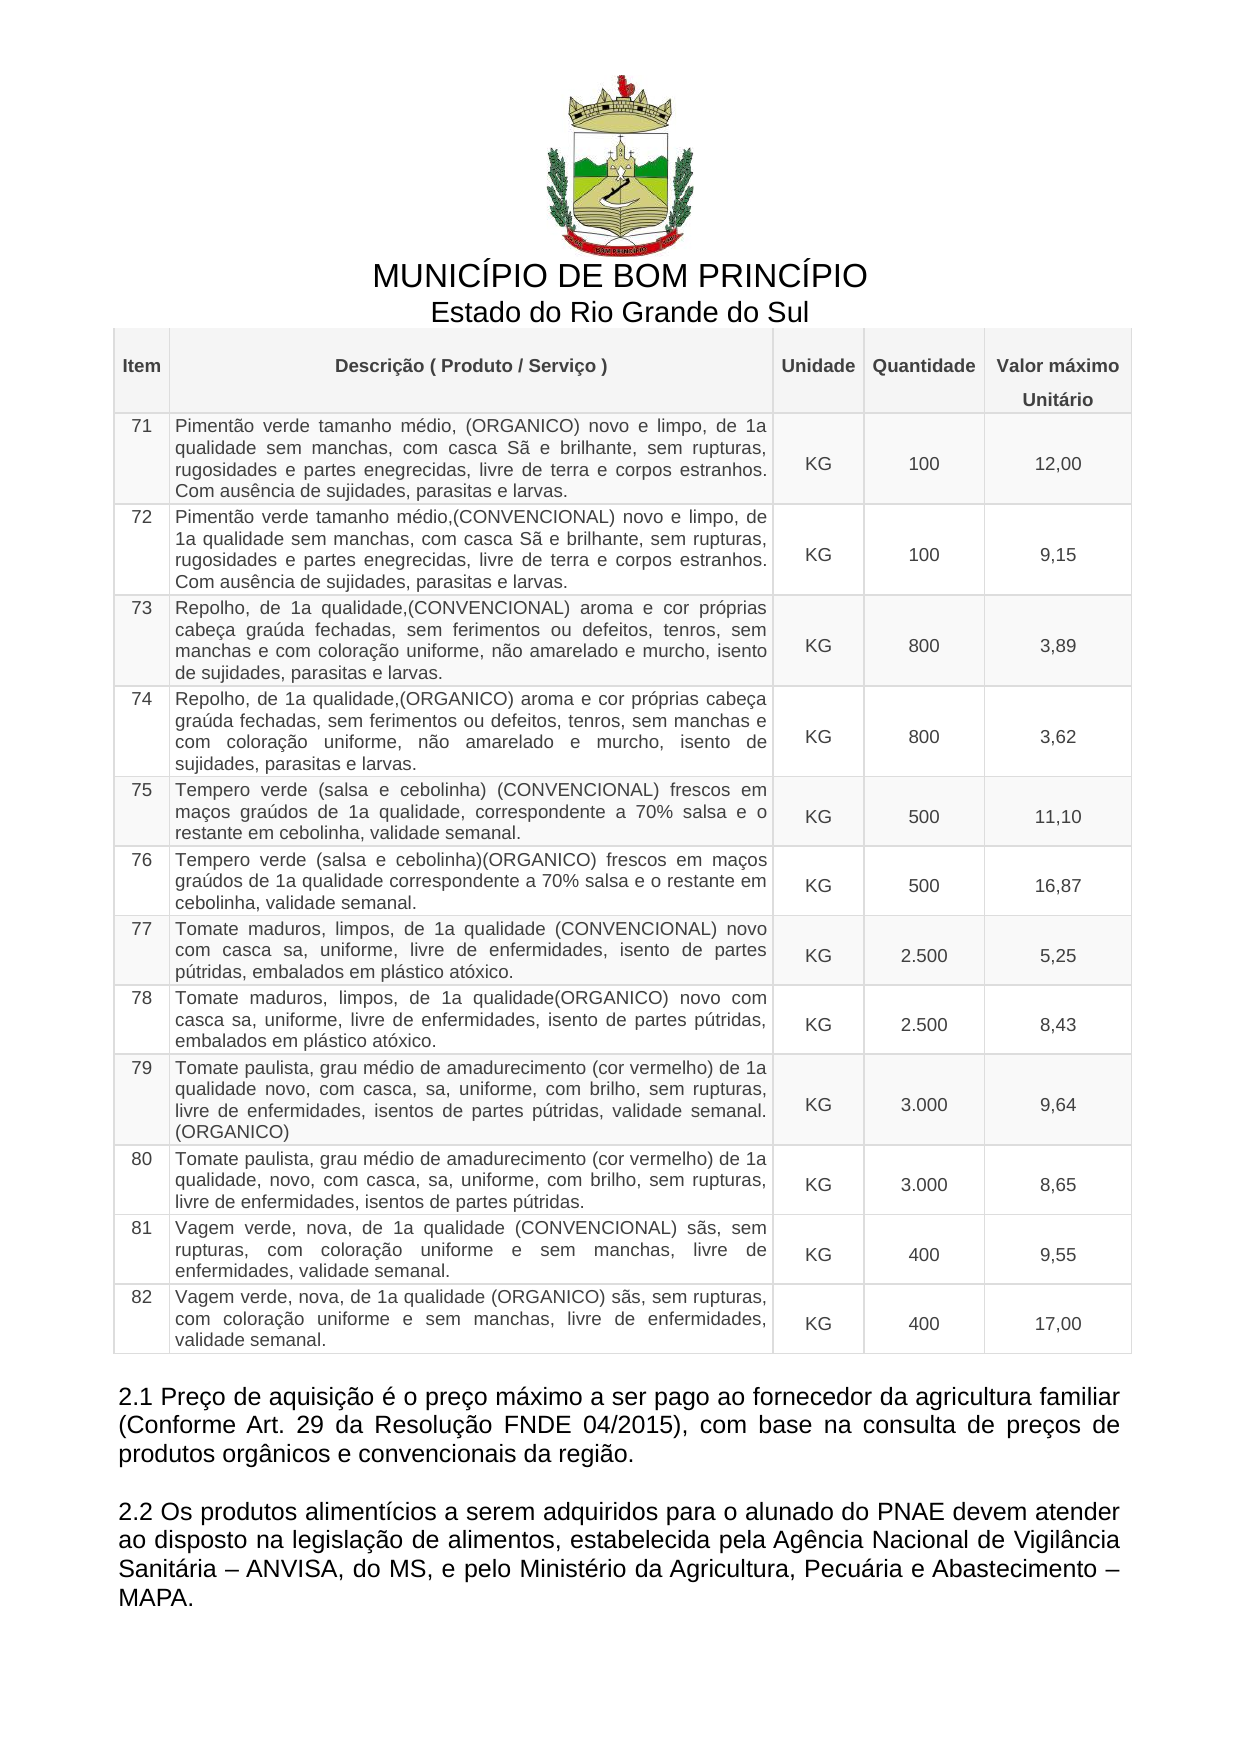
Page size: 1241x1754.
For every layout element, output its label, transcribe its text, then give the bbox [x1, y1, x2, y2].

table_cell 3,62 [985, 687, 1131, 776]
table_cell 2.500 [865, 916, 984, 984]
table_cell KG [774, 596, 863, 685]
table_cell 400 [865, 1215, 984, 1283]
table_cell 81 [115, 1215, 169, 1283]
table_cell 80 [115, 1146, 169, 1214]
table_header Unidade [774, 328, 863, 412]
table_cell Tomate paulista, grau médio de amadurecimento (cor vermelho) de 1a qualidade, novo, com casca, sa, uniforme, com brilho, sem rupturas, livre de enfermidades, isentos de partes pútridas. [170, 1146, 772, 1214]
table_cell 100 [865, 414, 984, 503]
table_cell Tomate maduros, limpos, de 1a qualidade (CONVENCIONAL) novo com casca sa, uniforme, livre de enfermidades, isento de partes pútridas, embalados em plástico atóxico. [170, 916, 772, 984]
table_cell Pimentão verde tamanho médio, (ORGANICO) novo e limpo, de 1a qualidade sem manchas, com casca Sã e brilhante, sem rupturas, rugosidades e partes enegrecidas, livre de terra e corpos estranhos. Com ausência de sujidades, parasitas e larvas. [170, 414, 772, 503]
table_header Descrição ( Produto / Serviço ) [170, 328, 772, 412]
table_cell KG [774, 687, 863, 776]
table_cell 76 [115, 847, 169, 914]
table_cell KG [774, 1285, 863, 1352]
table_cell 800 [865, 596, 984, 685]
table_cell 500 [865, 777, 984, 845]
table_header Item [115, 328, 169, 412]
table_cell 8,65 [985, 1146, 1131, 1214]
table_cell Tempero verde (salsa e cebolinha)(ORGANICO) frescos em maços graúdos de 1a qualidade correspondente a 70% salsa e o restante em cebolinha, validade semanal. [170, 847, 772, 914]
table_cell 5,25 [985, 916, 1131, 984]
table_cell 12,00 [985, 414, 1131, 503]
table_cell 2.500 [865, 986, 984, 1053]
table_cell 9,64 [985, 1055, 1131, 1144]
table_cell 73 [115, 596, 169, 685]
table_cell KG [774, 847, 863, 914]
table_cell 74 [115, 687, 169, 776]
table_cell 17,00 [985, 1285, 1131, 1352]
table_cell 78 [115, 986, 169, 1053]
table_cell Tomate maduros, limpos, de 1a qualidade(ORGANICO) novo com casca sa, uniforme, livre de enfermidades, isento de partes pútridas, embalados em plástico atóxico. [170, 986, 772, 1053]
table_cell 79 [115, 1055, 169, 1144]
table_cell 82 [115, 1285, 169, 1352]
table_cell 11,10 [985, 777, 1131, 845]
table_cell 9,55 [985, 1215, 1131, 1283]
table_cell 3,89 [985, 596, 1131, 685]
text 2.2 Os produtos alimentícios a serem adquiridos para o alunado do PNAE devem atender ao disposto na legislação de alimentos, estabelecida pela Agência Nacional de Vigilância Sanitária – ANVISA, do MS, e pelo Ministério da Agricultura, Pecuária e Abastecimento – MAPA. [118, 1497, 1122, 1612]
table_cell KG [774, 1146, 863, 1214]
table_cell 16,87 [985, 847, 1131, 914]
table_cell 100 [865, 505, 984, 594]
table_cell 9,15 [985, 505, 1131, 594]
table_cell KG [774, 505, 863, 594]
table_cell 71 [115, 414, 169, 503]
table_cell Pimentão verde tamanho médio,(CONVENCIONAL) novo e limpo, de 1a qualidade sem manchas, com casca Sã e brilhante, sem rupturas, rugosidades e partes enegrecidas, livre de terra e corpos estranhos. Com ausência de sujidades, parasitas e larvas. [170, 505, 772, 594]
table_cell KG [774, 414, 863, 503]
table_cell Repolho, de 1a qualidade,(CONVENCIONAL) aroma e cor próprias cabeça graúda fechadas, sem ferimentos ou defeitos, tenros, sem manchas e com coloração uniforme, não amarelado e murcho, isento de sujidades, parasitas e larvas. [170, 596, 772, 685]
table_cell 75 [115, 777, 169, 845]
table_cell 800 [865, 687, 984, 776]
table_cell 400 [865, 1285, 984, 1352]
table_cell 8,43 [985, 986, 1131, 1053]
table_cell Repolho, de 1a qualidade,(ORGANICO) aroma e cor próprias cabeça graúda fechadas, sem ferimentos ou defeitos, tenros, sem manchas e com coloração uniforme, não amarelado e murcho, isento de sujidades, parasitas e larvas. [170, 687, 772, 776]
table_cell 3.000 [865, 1055, 984, 1144]
table_cell KG [774, 1215, 863, 1283]
table_cell KG [774, 777, 863, 845]
table_header Quantidade [865, 328, 984, 412]
table_cell 500 [865, 847, 984, 914]
table_cell Vagem verde, nova, de 1a qualidade (ORGANICO) sãs, sem rupturas, com coloração uniforme e sem manchas, livre de enfermidades, validade semanal. [170, 1285, 772, 1352]
table_cell Tomate paulista, grau médio de amadurecimento (cor vermelho) de 1a qualidade novo, com casca, sa, uniforme, com brilho, sem rupturas, livre de enfermidades, isentos de partes pútridas, validade semanal. (ORGANICO) [170, 1055, 772, 1144]
table_cell KG [774, 986, 863, 1053]
table_cell 77 [115, 916, 169, 984]
table_cell 3.000 [865, 1146, 984, 1214]
table_cell 72 [115, 505, 169, 594]
table_cell KG [774, 916, 863, 984]
table_header Valor máximo Unitário [985, 328, 1131, 412]
table_cell Vagem verde, nova, de 1a qualidade (CONVENCIONAL) sãs, sem rupturas, com coloração uniforme e sem manchas, livre de enfermidades, validade semanal. [170, 1215, 772, 1283]
table_cell Tempero verde (salsa e cebolinha) (CONVENCIONAL) frescos em maços graúdos de 1a qualidade, correspondente a 70% salsa e o restante em cebolinha, validade semanal. [170, 777, 772, 845]
table_cell KG [774, 1055, 863, 1144]
text 2.1 Preço de aquisição é o preço máximo a ser pago ao fornecedor da agricultura familiar (Conforme Art. 29 da Resolução FNDE 04/2015), com base na consulta de preços de produtos orgânicos e convencionais da região. [118, 1382, 1122, 1468]
